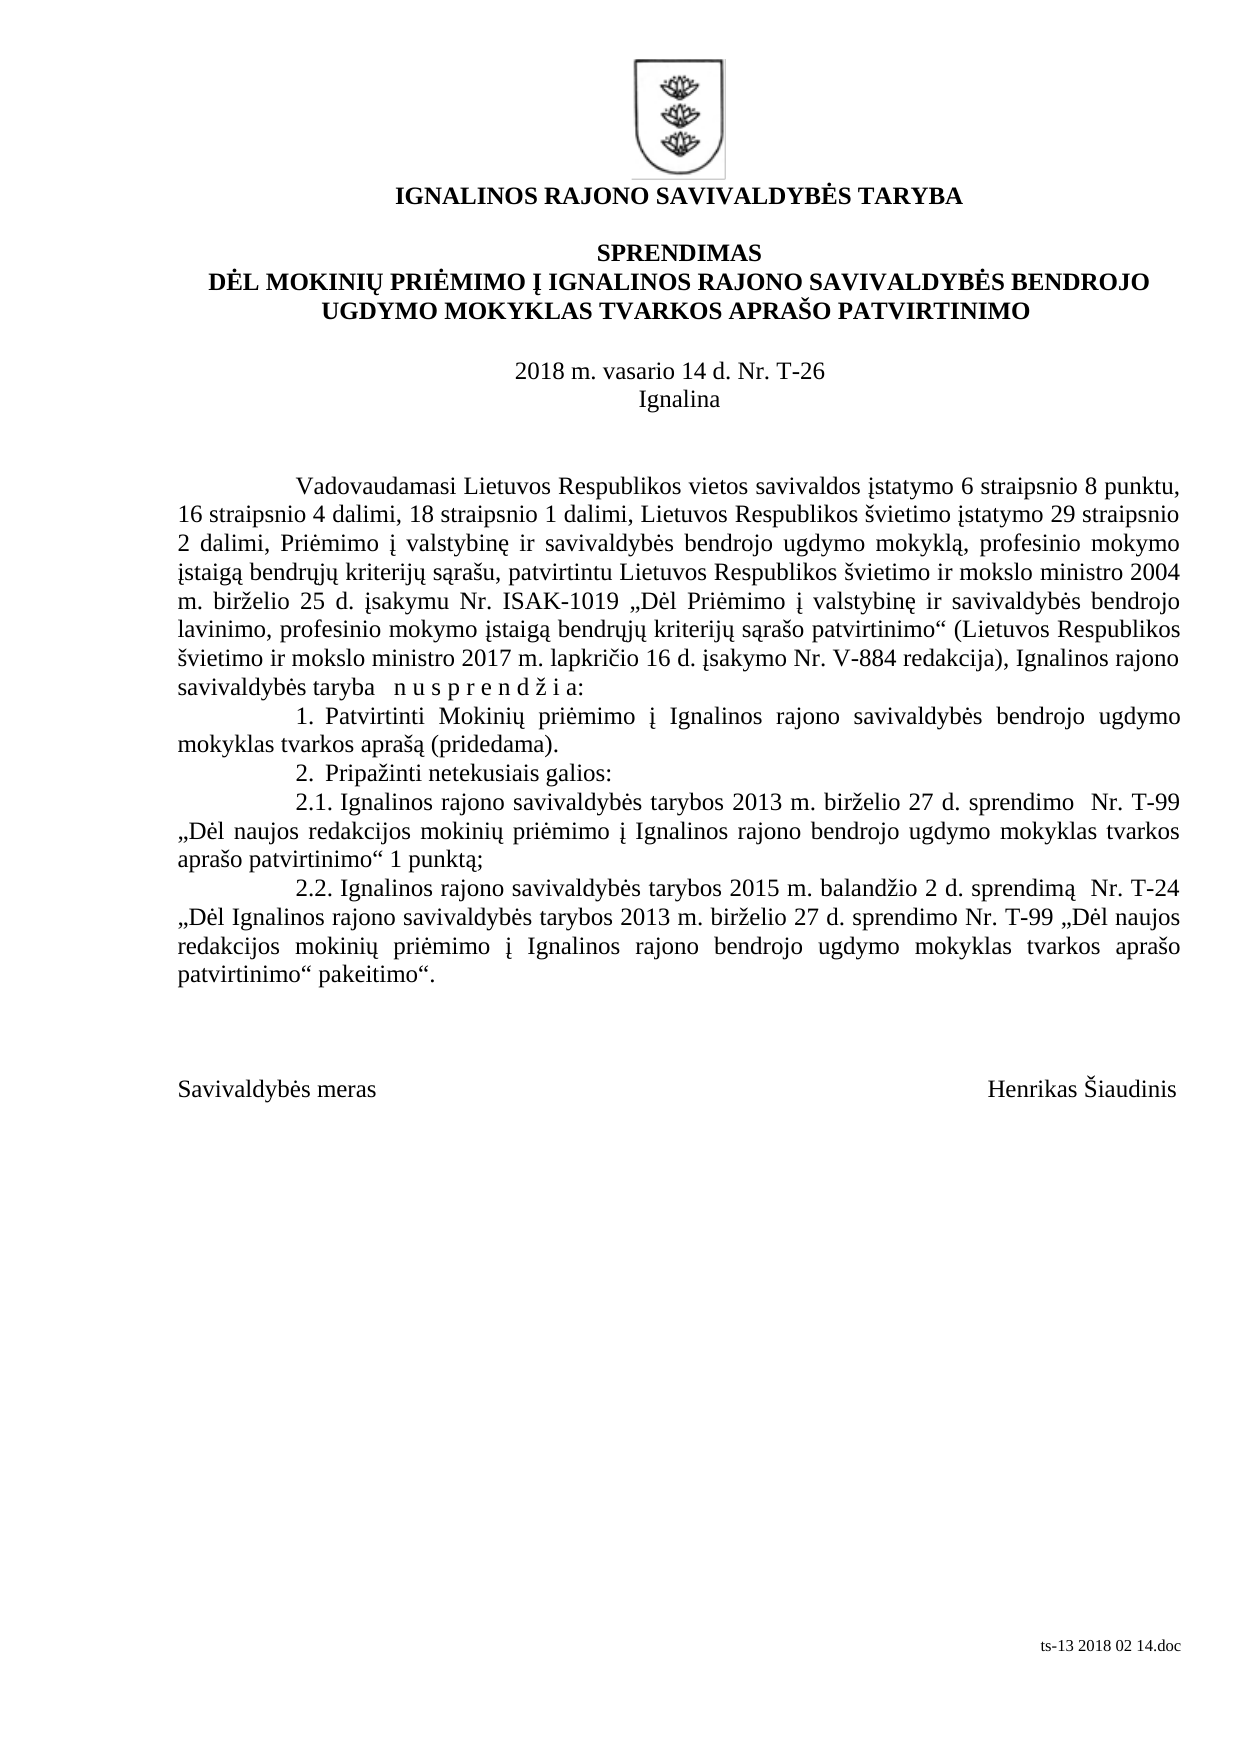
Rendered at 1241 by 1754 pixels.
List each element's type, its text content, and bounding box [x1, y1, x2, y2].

text 1. Patvirtinti Mokinių priėmimo į Ignalinos rajono savivaldybės bendrojo ugdymo mokyklas tvarkos aprašą (pridedama). [177, 701, 1181, 758]
text Vadovaudamasi Lietuvos Respublikos vietos savivaldos įstatymo 6 straipsnio 8 punktu, 16 straipsnio 4 dalimi, 18 straipsnio 1 dalimi, Lietuvos Respublikos švietimo įstatymo 29 straipsnio 2 dalimi, Priėmimo į valstybinę ir savivaldybės bendrojo ugdymo mokyklą, profesinio mokymo įstaigą bendrųjų kriterijų sąrašu, patvirtintu Lietuvos Respublikos švietimo ir mokslo ministro 2004 m. birželio 25 d. įsakymu Nr. ISAK-1019 „Dėl Priėmimo į valstybinę ir savivaldybės bendrojo lavinimo, profesinio mokymo įstaigą bendrųjų kriterijų sąrašo patvirtinimo“ (Lietuvos Respublikos švietimo ir mokslo ministro 2017 m. lapkričio 16 d. įsakymo Nr. V-884 redakcija), Ignalinos rajono savivaldybės taryba n u s p r e n d ž i a: [177, 471, 1181, 701]
text Savivaldybės meras Henrikas Šiaudinis [177, 1074, 1181, 1103]
text 2. Pripažinti netekusiais galios: [177, 758, 1181, 787]
text SPRENDIMAS [177, 238, 1181, 267]
text 2.2. Ignalinos rajono savivaldybės tarybos 2015 m. balandžio 2 d. sprendimą Nr. T-24 „Dėl Ignalinos rajono savivaldybės tarybos 2013 m. birželio 27 d. sprendimo Nr. T-99 „Dėl naujos redakcijos mokinių priėmimo į Ignalinos rajono bendrojo ugdymo mokyklas tvarkos aprašo patvirtinimo“ pakeitimo“. [177, 873, 1181, 988]
text DĖL MOKINIŲ PRIĖMIMO Į IGNALINOS RAJONO SAVIVALDYBĖS BENDROJO UGDYMO MOKYKLAS TVARKOS APRAŠO PATVIRTINIMO [177, 267, 1181, 325]
text IGNALINOS RAJONO SAVIVALDYBĖS TARYBA [177, 181, 1181, 210]
text 2018 m. vasario 14 d. Nr. T-26 [177, 356, 1181, 384]
text 2.1. Ignalinos rajono savivaldybės tarybos 2013 m. birželio 27 d. sprendimo Nr. T-99 „Dėl naujos redakcijos mokinių priėmimo į Ignalinos rajono bendrojo ugdymo mokyklas tvarkos aprašo patvirtinimo“ 1 punktą; [177, 787, 1181, 873]
text Ignalina [177, 384, 1181, 413]
